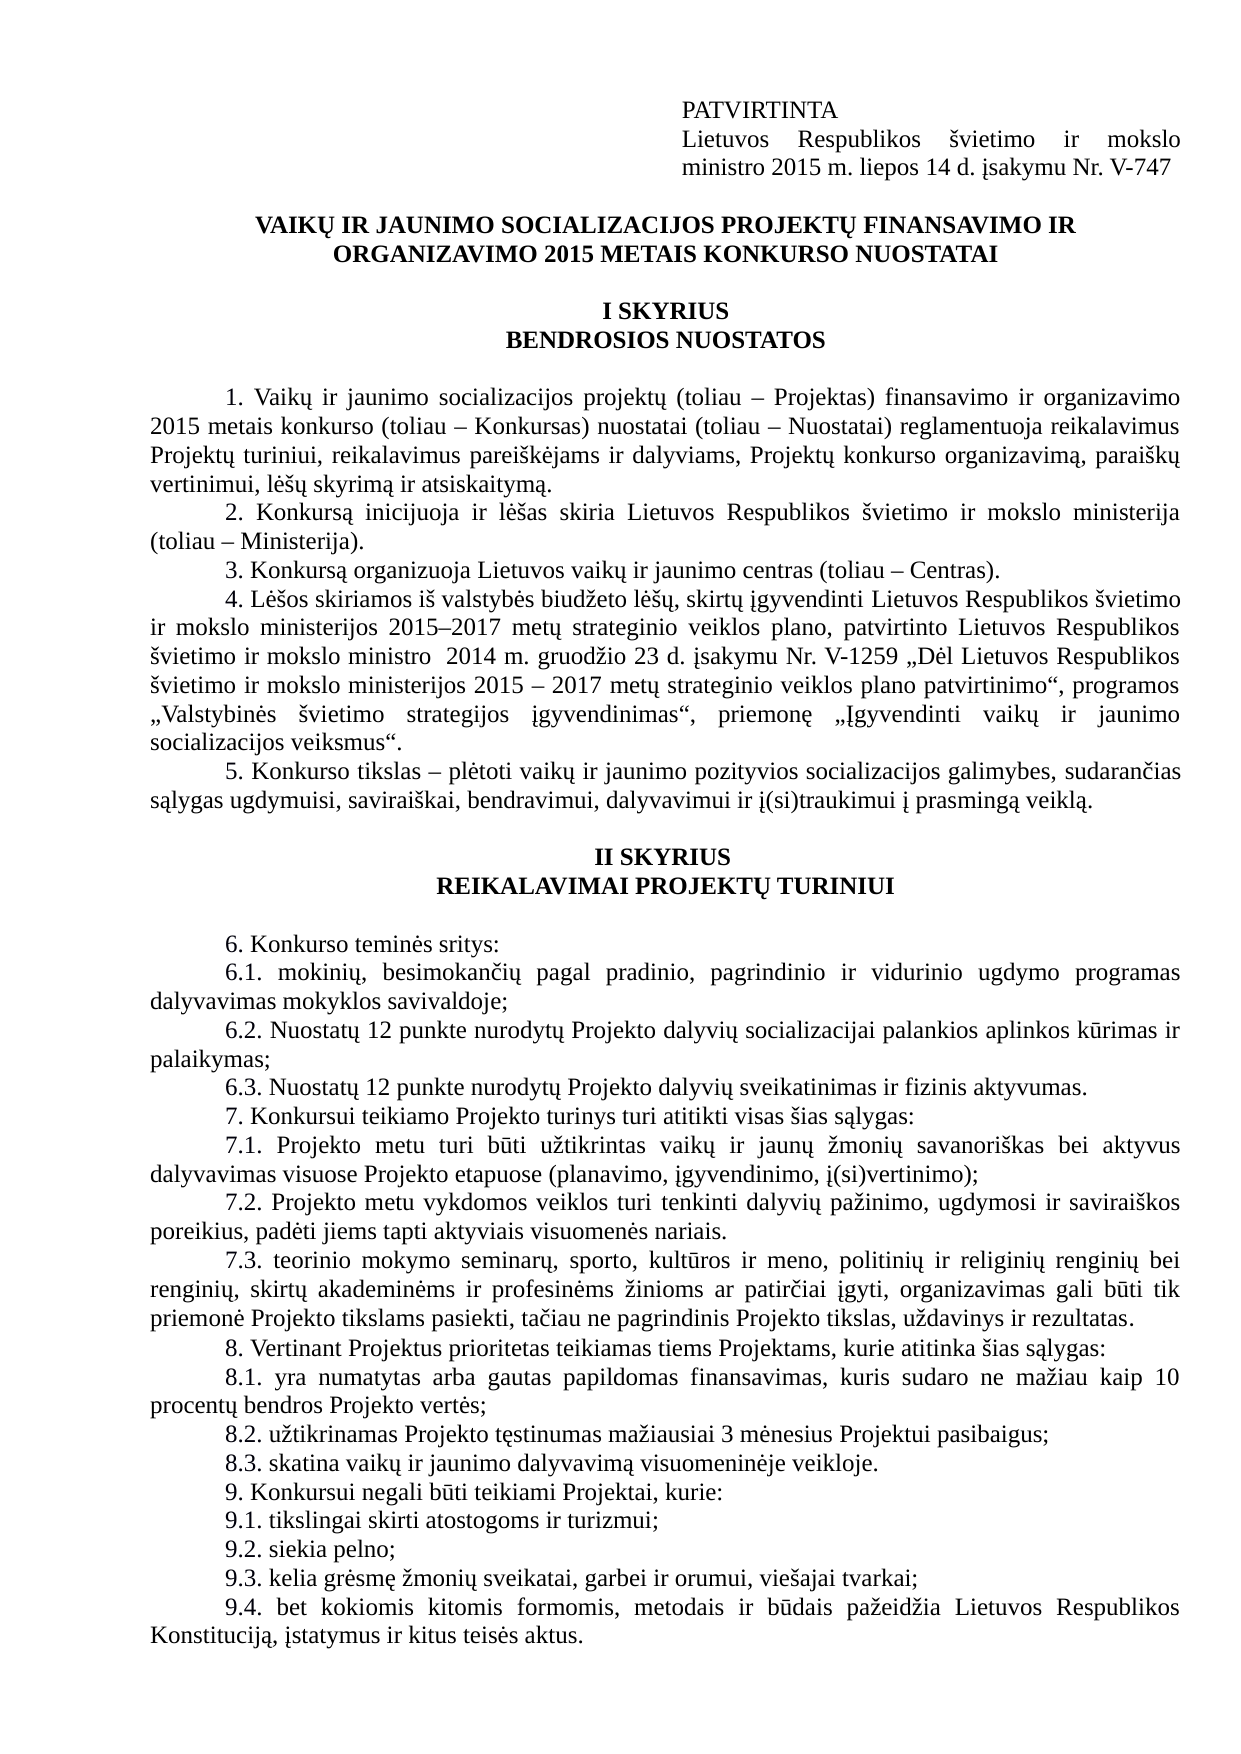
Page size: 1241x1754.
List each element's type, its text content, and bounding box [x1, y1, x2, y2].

text PATVIRTINTA [682, 95, 1181, 124]
text 4. Lėšos skiriamos iš valstybės biudžeto lėšų, skirtų įgyvendinti Lietuvos Respublikos švietimo ir mokslo ministerijos 2015–2017 metų strateginio veiklos plano, patvirtinto Lietuvos Respublikos švietimo ir mokslo ministro 2014 m. gruodžio 23 d. įsakymu Nr. V-1259 „Dėl Lietuvos Respublikos švietimo ir mokslo ministerijos 2015 – 2017 metų strateginio veiklos plano patvirtinimo“, programos „Valstybinės švietimo strategijos įgyvendinimas“, priemonę „Įgyvendinti vaikų ir jaunimo socializacijos veiksmus“. [150, 584, 1181, 756]
text Lietuvos Respublikos švietimo ir mokslo ministro 2015 m. liepos 14 d. įsakymu Nr. V-747 [682, 124, 1181, 181]
text 7.3. teorinio mokymo seminarų, sporto, kultūros ir meno, politinių ir religinių renginių bei renginių, skirtų akademinėms ir profesinėms žinioms ar patirčiai įgyti, organizavimas gali būti tik priemonė Projekto tikslams pasiekti, tačiau ne pagrindinis Projekto tikslas, uždavinys ir rezultatas. [150, 1245, 1181, 1333]
text 2. Konkursą inicijuoja ir lėšas skiria Lietuvos Respublikos švietimo ir mokslo ministerija (toliau – Ministerija). [150, 497, 1181, 555]
text 9.3. kelia grėsmę žmonių sveikatai, garbei ir orumui, viešajai tvarkai; [150, 1563, 1181, 1592]
text 1. Vaikų ir jaunimo socializacijos projektų (toliau – Projektas) finansavimo ir organizavimo 2015 metais konkurso (toliau – Konkursas) nuostatai (toliau – Nuostatai) reglamentuoja reikalavimus Projektų turiniui, reikalavimus pareiškėjams ir dalyviams, Projektų konkurso organizavimą, paraiškų vertinimui, lėšų skyrimą ir atsiskaitymą. [150, 382, 1181, 497]
text REIKALAVIMAI PROJEKTŲ TURINIUI [150, 871, 1181, 900]
text 7. Konkursui teikiamo Projekto turinys turi atitikti visas šias sąlygas: [150, 1101, 1181, 1130]
text 8.2. užtikrinamas Projekto tęstinumas mažiausiai 3 mėnesius Projektui pasibaigus; [150, 1419, 1181, 1448]
text 9.4. bet kokiomis kitomis formomis, metodais ir būdais pažeidžia Lietuvos Respublikos Konstituciją, įstatymus ir kitus teisės aktus. [150, 1592, 1181, 1649]
text 6.2. Nuostatų 12 punkte nurodytų Projekto dalyvių socializacijai palankios aplinkos kūrimas ir palaikymas; [150, 1015, 1181, 1072]
text 8. Vertinant Projektus prioritetas teikiamas tiems Projektams, kurie atitinka šias sąlygas: [150, 1333, 1181, 1362]
text 5. Konkurso tikslas – plėtoti vaikų ir jaunimo pozityvios socializacijos galimybes, sudarančias sąlygas ugdymuisi, saviraiškai, bendravimui, dalyvavimui ir į(si)traukimui į prasmingą veiklą. [150, 756, 1181, 814]
text II SKYRIUS [150, 842, 1181, 871]
text 6.1. mokinių, besimokančių pagal pradinio, pagrindinio ir vidurinio ugdymo programas dalyvavimas mokyklos savivaldoje; [150, 957, 1181, 1015]
text 9. Konkursui negali būti teikiami Projektai, kurie: [150, 1477, 1181, 1506]
text 9.2. siekia pelno; [150, 1534, 1181, 1563]
text VAIKŲ IR JAUNIMO SOCIALIZACIJOS PROJEKTŲ FINANSAVIMO IR ORGANIZAVIMO 2015 METAIS KONKURSO NUOSTATAI [150, 210, 1181, 267]
text 3. Konkursą organizuoja Lietuvos vaikų ir jaunimo centras (toliau – Centras). [150, 555, 1181, 584]
text 8.3. skatina vaikų ir jaunimo dalyvavimą visuomeninėje veikloje. [150, 1448, 1181, 1477]
text 6. Konkurso teminės sritys: [150, 929, 1181, 957]
text 9.1. tikslingai skirti atostogoms ir turizmui; [150, 1506, 1181, 1534]
text I SKYRIUS [150, 296, 1181, 325]
text 8.1. yra numatytas arba gautas papildomas finansavimas, kuris sudaro ne mažiau kaip 10 procentų bendros Projekto vertės; [150, 1362, 1181, 1419]
text 7.2. Projekto metu vykdomos veiklos turi tenkinti dalyvių pažinimo, ugdymosi ir saviraiškos poreikius, padėti jiems tapti aktyviais visuomenės nariais. [150, 1187, 1181, 1245]
text 7.1. Projekto metu turi būti užtikrintas vaikų ir jaunų žmonių savanoriškas bei aktyvus dalyvavimas visuose Projekto etapuose (planavimo, įgyvendinimo, į(si)vertinimo); [150, 1130, 1181, 1187]
text 6.3. Nuostatų 12 punkte nurodytų Projekto dalyvių sveikatinimas ir fizinis aktyvumas. [150, 1072, 1181, 1101]
text BENDROSIOS NUOSTATOS [150, 325, 1181, 354]
